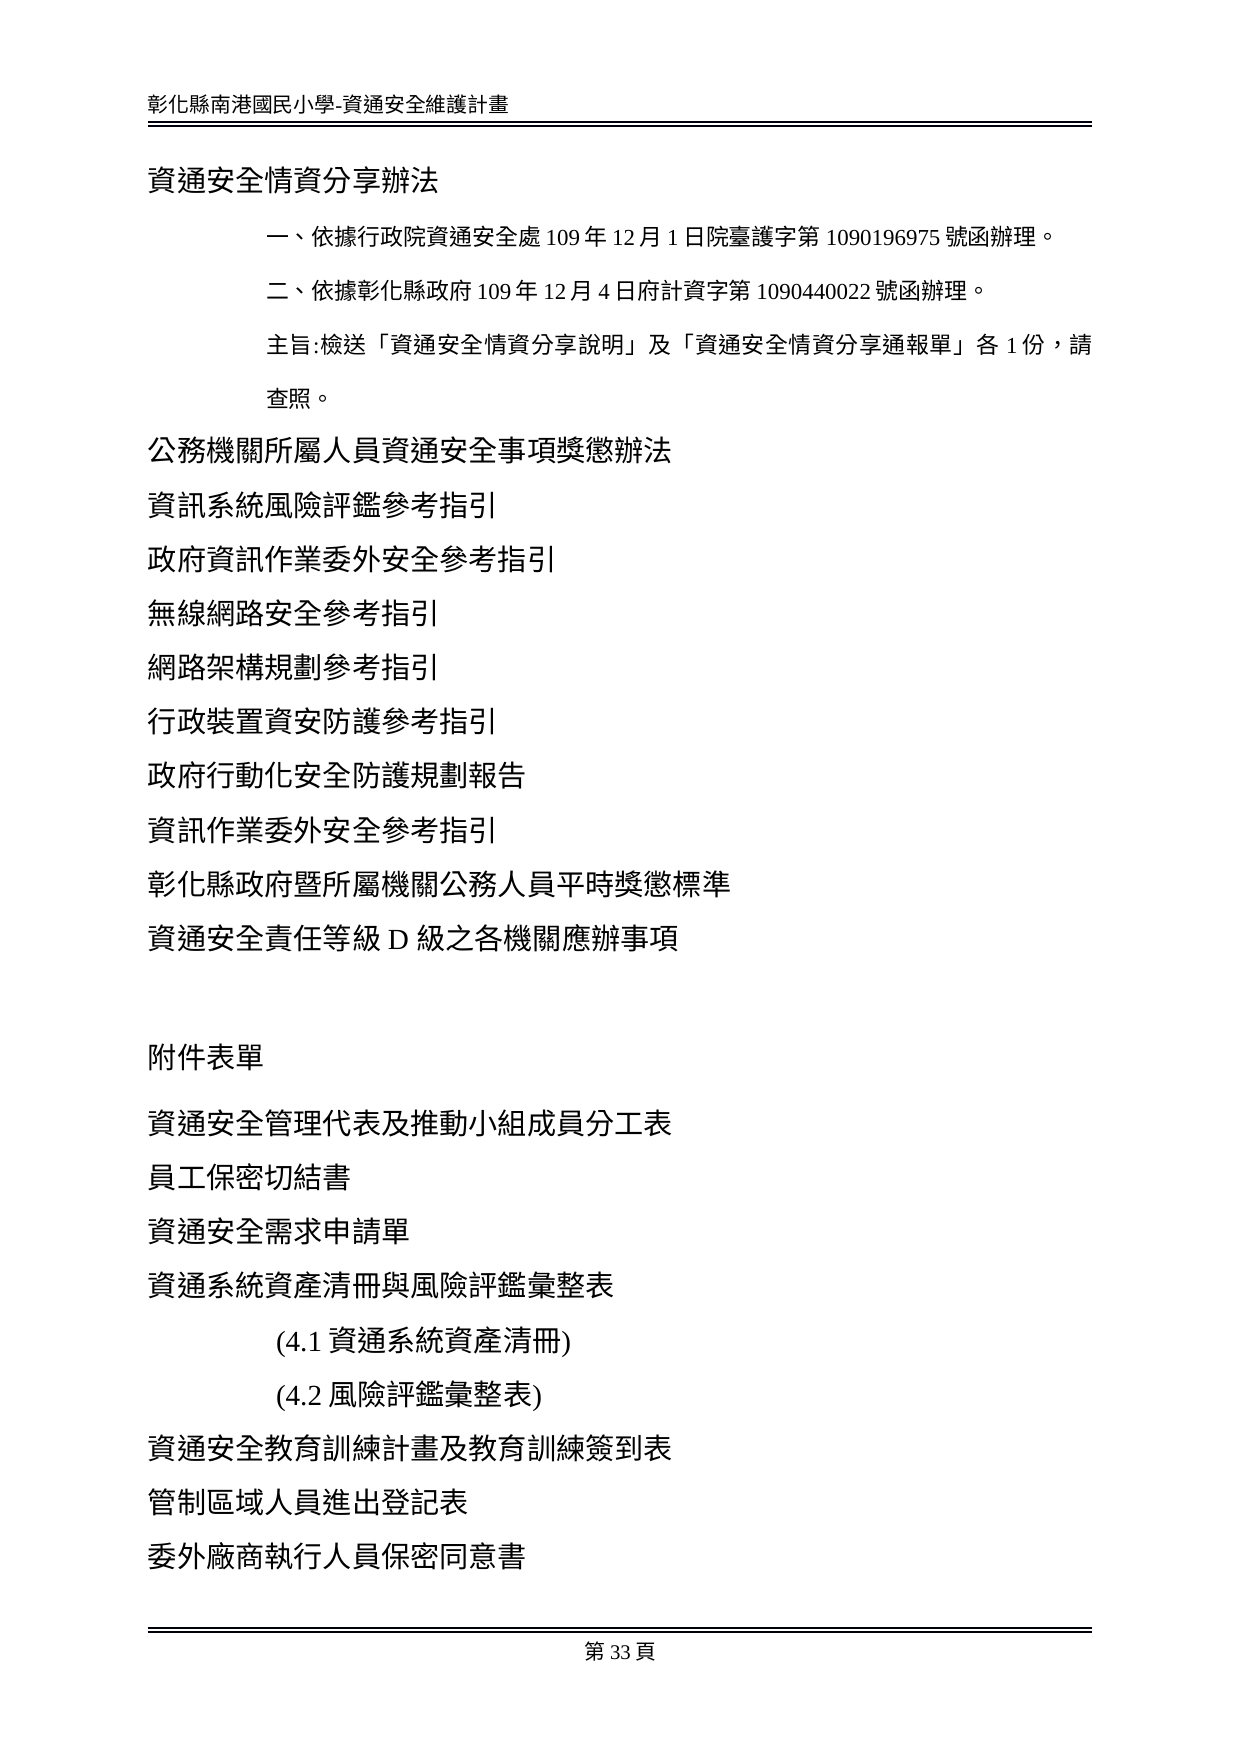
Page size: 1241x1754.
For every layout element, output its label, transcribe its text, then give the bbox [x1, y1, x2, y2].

subtitle 資通安全教育訓練計畫及教育訓練簽到表 [148, 1416, 1092, 1470]
subtitle 資訊系統風險評鑑參考指引 [148, 473, 1092, 527]
subtitle 資通安全責任等級 D 級之各機關應辦事項 [148, 906, 1092, 960]
subtitle 無線網路安全參考指引 [148, 581, 1092, 635]
subtitle 主旨:檢送「資通安全情資分享說明」及「資通安全情資分享通報單」各1份，請查照。 [266, 310, 1092, 418]
subtitle (4.1資通系統資產清冊) [276, 1308, 1092, 1362]
subtitle 資通安全情資分享辦法 [148, 148, 1092, 202]
subtitle 二、依據彰化縣政府109年12月4日府計資字第1090440022號函辦理。 [266, 256, 1092, 310]
subtitle 公務機關所屬人員資通安全事項獎懲辦法 [148, 418, 1092, 473]
subtitle 委外廠商執行人員保密同意書 [148, 1524, 1092, 1578]
subtitle 政府資訊作業委外安全參考指引 [148, 527, 1092, 581]
subtitle 員工保密切結書 [148, 1145, 1092, 1199]
subtitle 管制區域人員進出登記表 [148, 1470, 1092, 1524]
subtitle 一、依據行政院資通安全處109年12月1日院臺護字第 1090196975號函辦理。 [266, 202, 1092, 256]
subtitle 行政裝置資安防護參考指引 [148, 689, 1092, 743]
subtitle 網路架構規劃參考指引 [148, 635, 1092, 689]
subtitle 資通安全需求申請單 [148, 1199, 1092, 1253]
subtitle 資通安全管理代表及推動小組成員分工表 [148, 1091, 1092, 1145]
subtitle 附件表單 [148, 1026, 1092, 1080]
subtitle 政府行動化安全防護規劃報告 [148, 743, 1092, 798]
subtitle 資訊作業委外安全參考指引 [148, 798, 1092, 852]
subtitle (4.2風險評鑑彙整表) [276, 1362, 1092, 1416]
subtitle 資通系統資產清冊與風險評鑑彙整表 [148, 1253, 1092, 1308]
subtitle 彰化縣政府暨所屬機關公務人員平時獎懲標準 [148, 852, 1092, 906]
